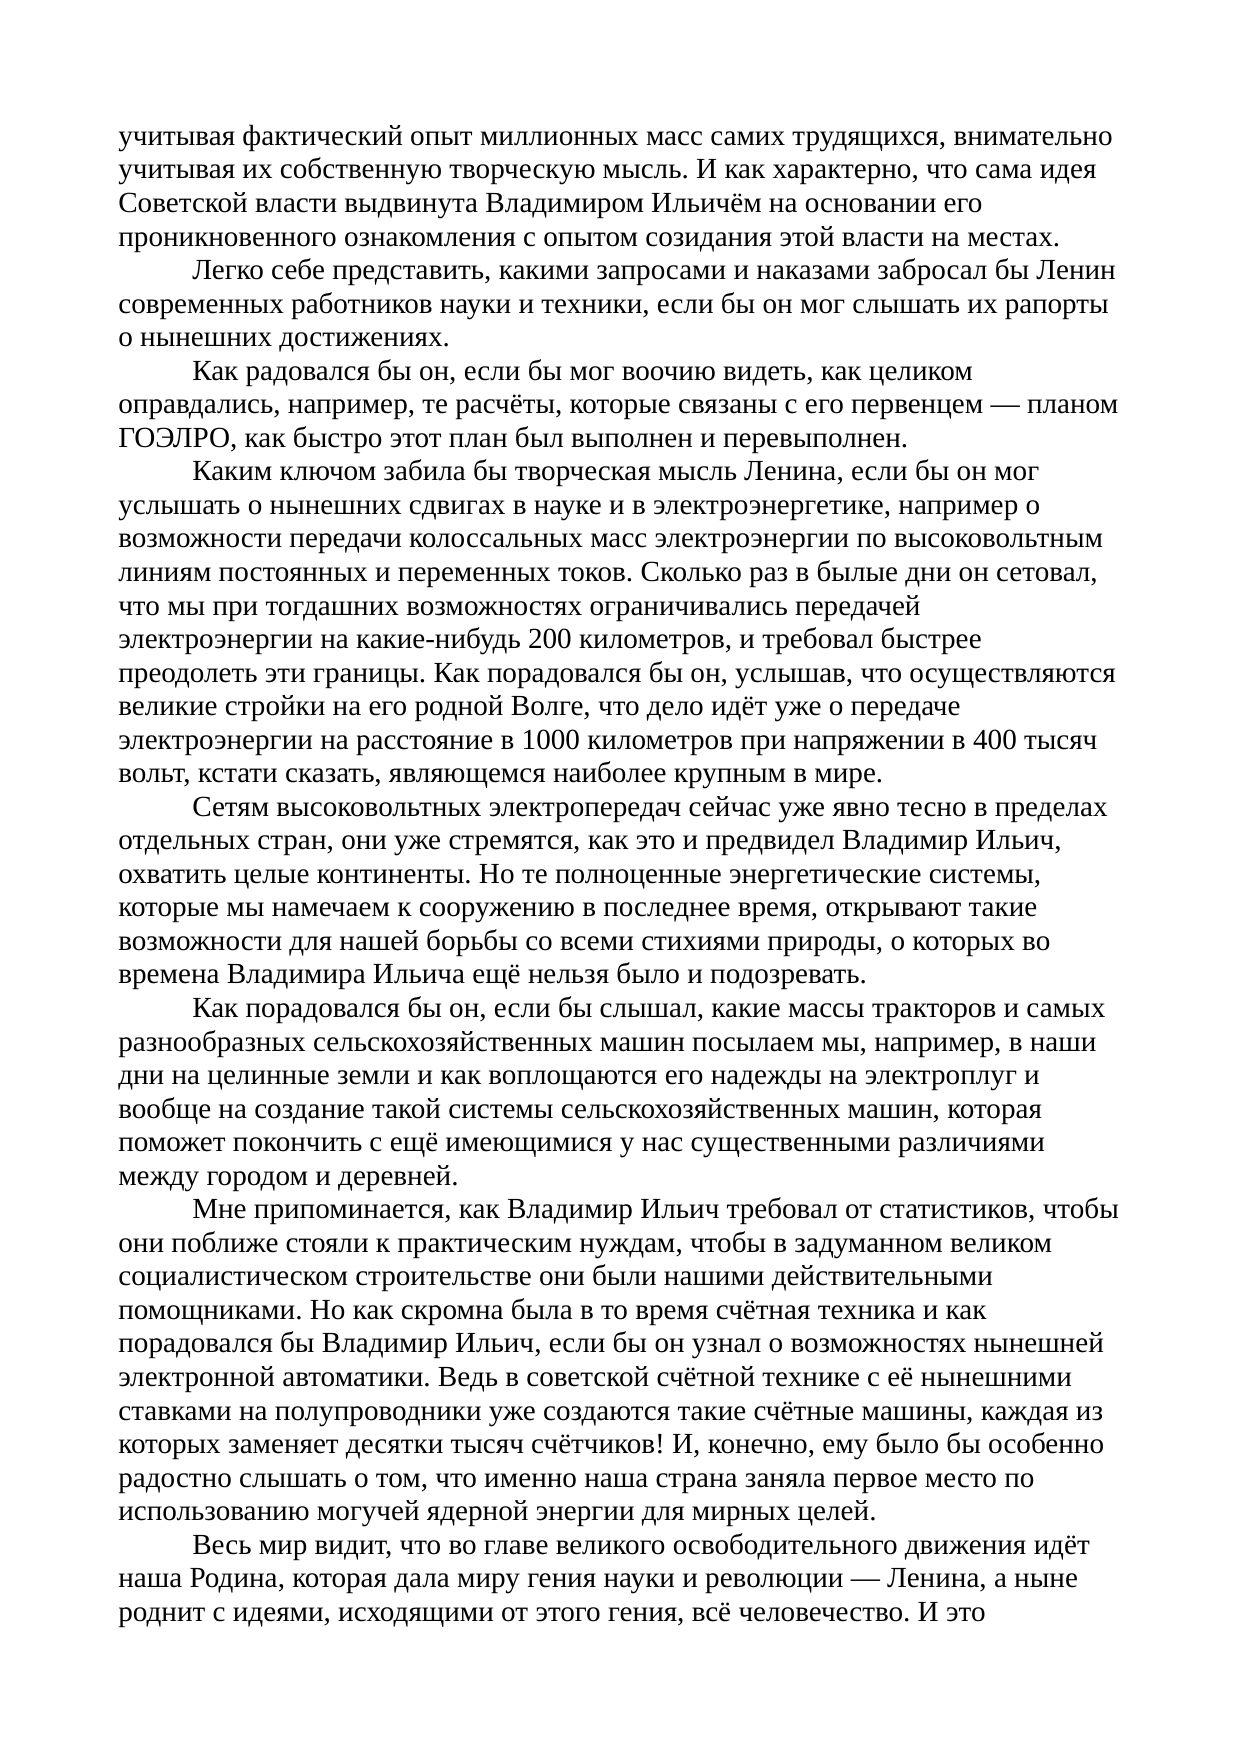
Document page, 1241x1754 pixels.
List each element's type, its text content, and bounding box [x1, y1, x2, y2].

text Мне припоминается, как Владимир Ильич требовал от статистиков, чтобы они поближе стояли к практическим нуждам, чтобы в задуманном великом социалистическом строительстве они были нашими действительными помощниками. Но как скромна была в то время счётная техника и как порадовался бы Владимир Ильич, если бы он узнал о возможностях нынешней электронной автоматики. Ведь в советской счётной технике с её нынешними ставками на полупроводники уже создаются такие счётные машины, каждая из которых заменяет десятки тысяч счётчиков! И, конечно, ему было бы особенно радостно слышать о том, что именно наша страна заняла первое место по использованию могучей ядерной энергии для мирных целей. [118, 1191, 1122, 1527]
text Легко себе представить, какими запросами и наказами забросал бы Ленин современных работников науки и техники, если бы он мог слышать их рапорты о нынешних достижениях. [118, 252, 1122, 353]
text Весь мир видит, что во главе великого освободительного движения идёт наша Родина, которая дала миру гения науки и революции — Ленина, а ныне роднит с идеями, исходящими от этого гения, всё человечество. И это [118, 1527, 1122, 1627]
text Как порадовался бы он, если бы слышал, какие массы тракторов и самых разнообразных сельскохозяйственных машин посылаем мы, например, в наши дни на целинные земли и как воплощаются его надежды на электроплуг и вообще на создание такой системы сельскохозяйственных машин, которая поможет покончить с ещё имеющимися у нас существенными различиями между городом и деревней. [118, 990, 1122, 1191]
text Каким ключом забила бы творческая мысль Ленина, если бы он мог услышать о нынешних сдвигах в науке и в электроэнергетике, например о возможности передачи колоссальных масс электроэнергии по высоковольтным линиям постоянных и переменных токов. Сколько раз в былые дни он сетовал, что мы при тогдашних возможностях ограничивались передачей электроэнергии на какие-нибудь 200 километров, и требовал быстрее преодолеть эти границы. Как порадовался бы он, услышав, что осуществляются великие стройки на его родной Волге, что дело идёт уже о передаче электроэнергии на расстояние в 1000 километров при напряжении в 400 тысяч вольт, кстати сказать, являющемся наиболее крупным в мире. [118, 453, 1122, 789]
text Как радовался бы он, если бы мог воочию видеть, как целиком оправдались, например, те расчёты, которые связаны с его первенцем — планом ГОЭЛРО, как быстро этот план был выполнен и перевыполнен. [118, 353, 1122, 453]
text учитывая фактический опыт миллионных масс самих трудящихся, внимательно учитывая их собственную творческую мысль. И как характерно, что сама идея Советской власти выдвинута Владимиром Ильичём на основании его проникновенного ознакомления с опытом созидания этой власти на местах. [118, 118, 1122, 252]
text Сетям высоковольтных электропередач сейчас уже явно тесно в пределах отдельных стран, они уже стремятся, как это и предвидел Владимир Ильич, охватить целые континенты. Но те полноценные энергетические системы, которые мы намечаем к сооружению в последнее время, открывают такие возможности для нашей борьбы со всеми стихиями природы, о которых во времена Владимира Ильича ещё нельзя было и подозревать. [118, 789, 1122, 990]
